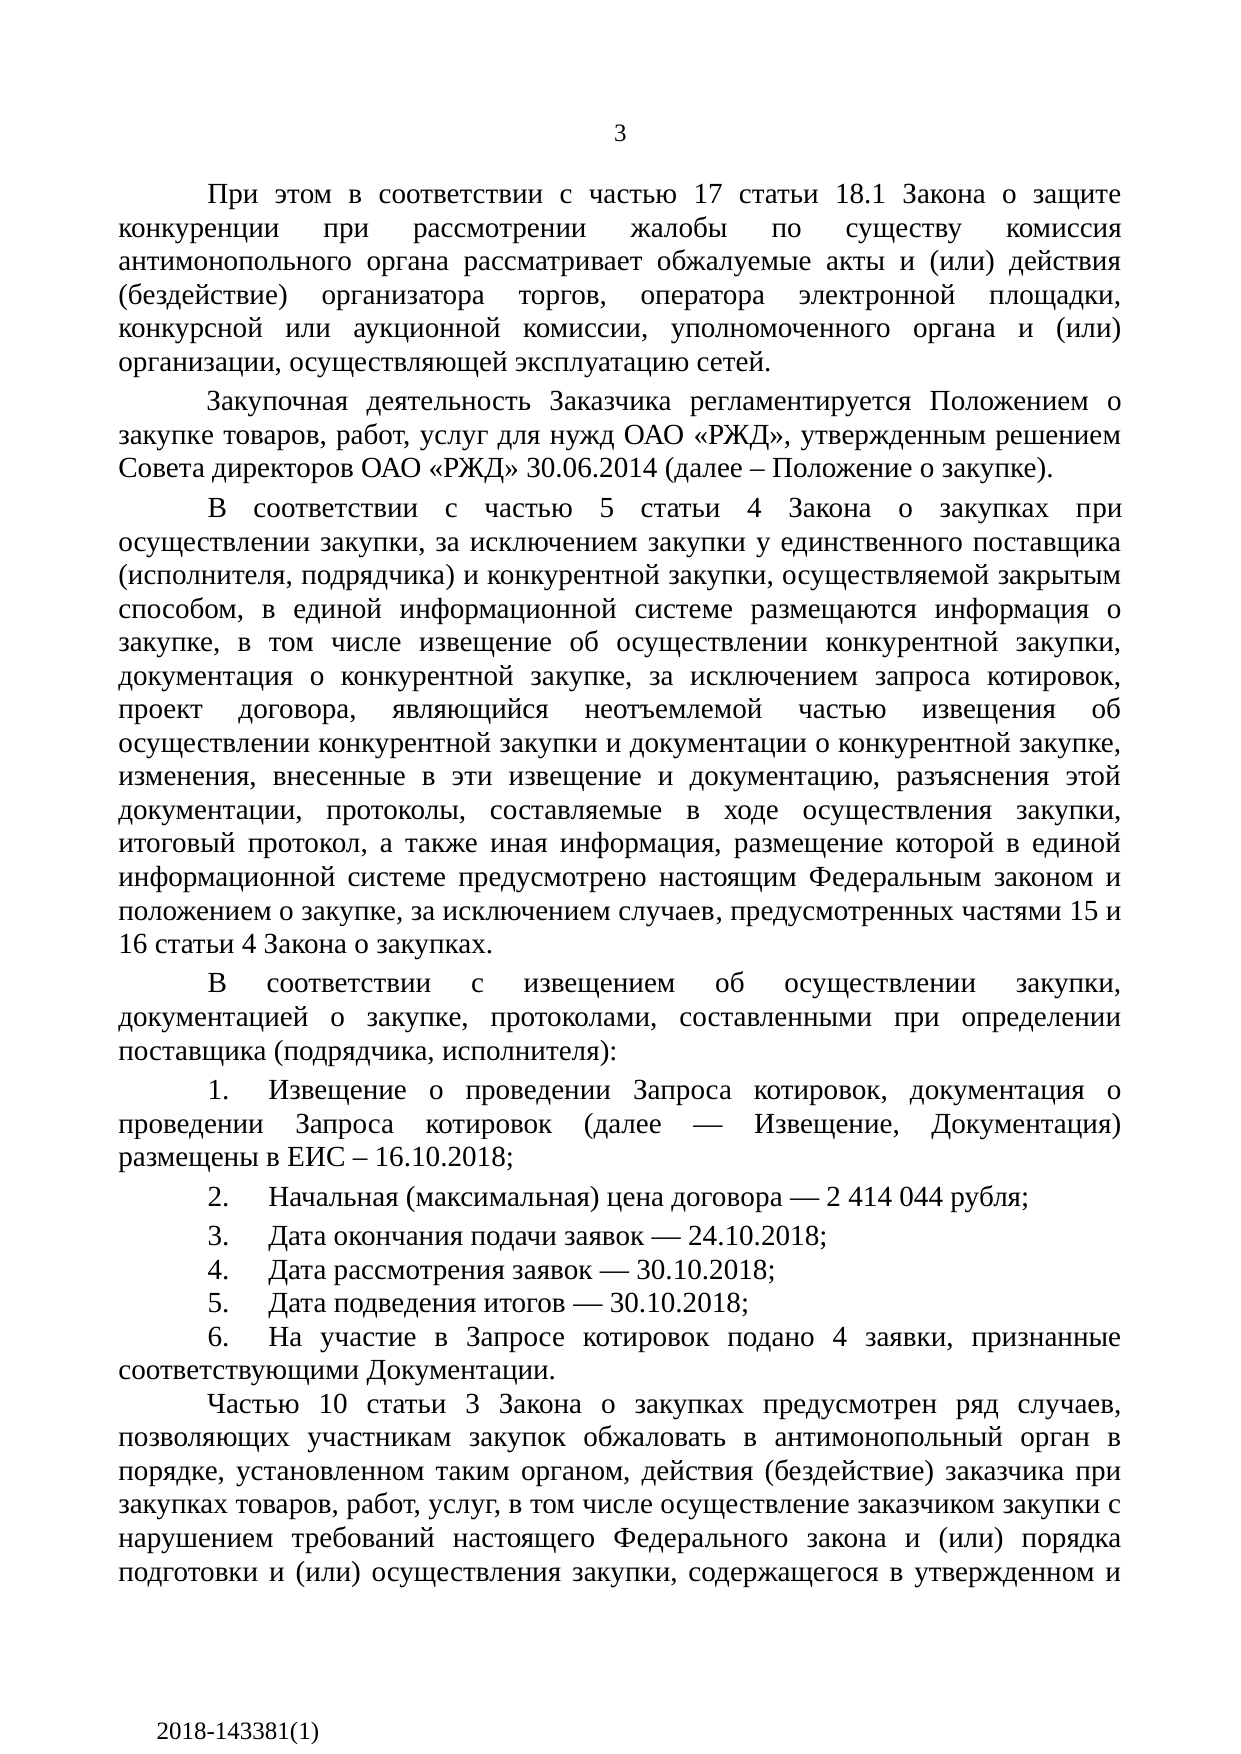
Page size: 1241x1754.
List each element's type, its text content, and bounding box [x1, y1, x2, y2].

list На участие в Запросе котировок подано 4 заявки, признанные соответствующими Документации. [118, 1319, 1122, 1386]
text Частью 10 статьи 3 Закона о закупках предусмотрен ряд случаев, позволяющих участникам закупок обжаловать в антимонопольный орган в порядке, установленном таким органом, действия (бездействие) заказчика при закупках товаров, работ, услуг, в том числе осуществление заказчиком закупки с нарушением требований настоящего Федерального закона и (или) порядка подготовки и (или) осуществления закупки, содержащегося в утвержденном и [118, 1386, 1122, 1587]
list Дата рассмотрения заявок — 30.10.2018; [118, 1252, 1122, 1285]
list Начальная (максимальная) цена договора — 2 414 044 рубля; [118, 1179, 1122, 1212]
list Дата окончания подачи заявок — 24.10.2018; [118, 1218, 1122, 1252]
text В соответствии с извещением об осуществлении закупки, документацией о закупке, протоколами, составленными при определении поставщика (подрядчика, исполнителя): [118, 966, 1122, 1066]
text При этом в соответствии с частью 17 статьи 18.1 Закона о защите конкуренции при рассмотрении жалобы по существу комиссия антимонопольного органа рассматривает обжалуемые акты и (или) действия (бездействие) организатора торгов, оператора электронной площадки, конкурсной или аукционной комиссии, уполномоченного органа и (или) организации, осуществляющей эксплуатацию сетей. [118, 176, 1122, 378]
text В соответствии с частью 5 статьи 4 Закона о закупках при осуществлении закупки, за исключением закупки у единственного поставщика (исполнителя, подрядчика) и конкурентной закупки, осуществляемой закрытым способом, в единой информационной системе размещаются информация о закупке, в том числе извещение об осуществлении конкурентной закупки, документация о конкурентной закупке, за исключением запроса котировок, проект договора, являющийся неотъемлемой частью извещения об осуществлении конкурентной закупки и документации о конкурентной закупке, изменения, внесенные в эти извещение и документацию, разъяснения этой документации, протоколы, составляемые в ходе осуществления закупки, итоговый протокол, а также иная информация, размещение которой в единой информационной системе предусмотрено настоящим Федеральным законом и положением о закупке, за исключением случаев, предусмотренных частями 15 и 16 статьи 4 Закона о закупках. [118, 490, 1122, 960]
list Дата подведения итогов — 30.10.2018; [118, 1285, 1122, 1319]
list Извещение о проведении Запроса котировок, документация о проведении Запроса котировок (далее — Извещение, Документация) размещены в ЕИС – 16.10.2018; [118, 1072, 1122, 1173]
text Закупочная деятельность Заказчика регламентируется Положением о закупке товаров, работ, услуг для нужд ОАО «РЖД», утвержденным решением Совета директоров ОАО «РЖД» 30.06.2014 (далее – Положение о закупке). [118, 383, 1122, 484]
